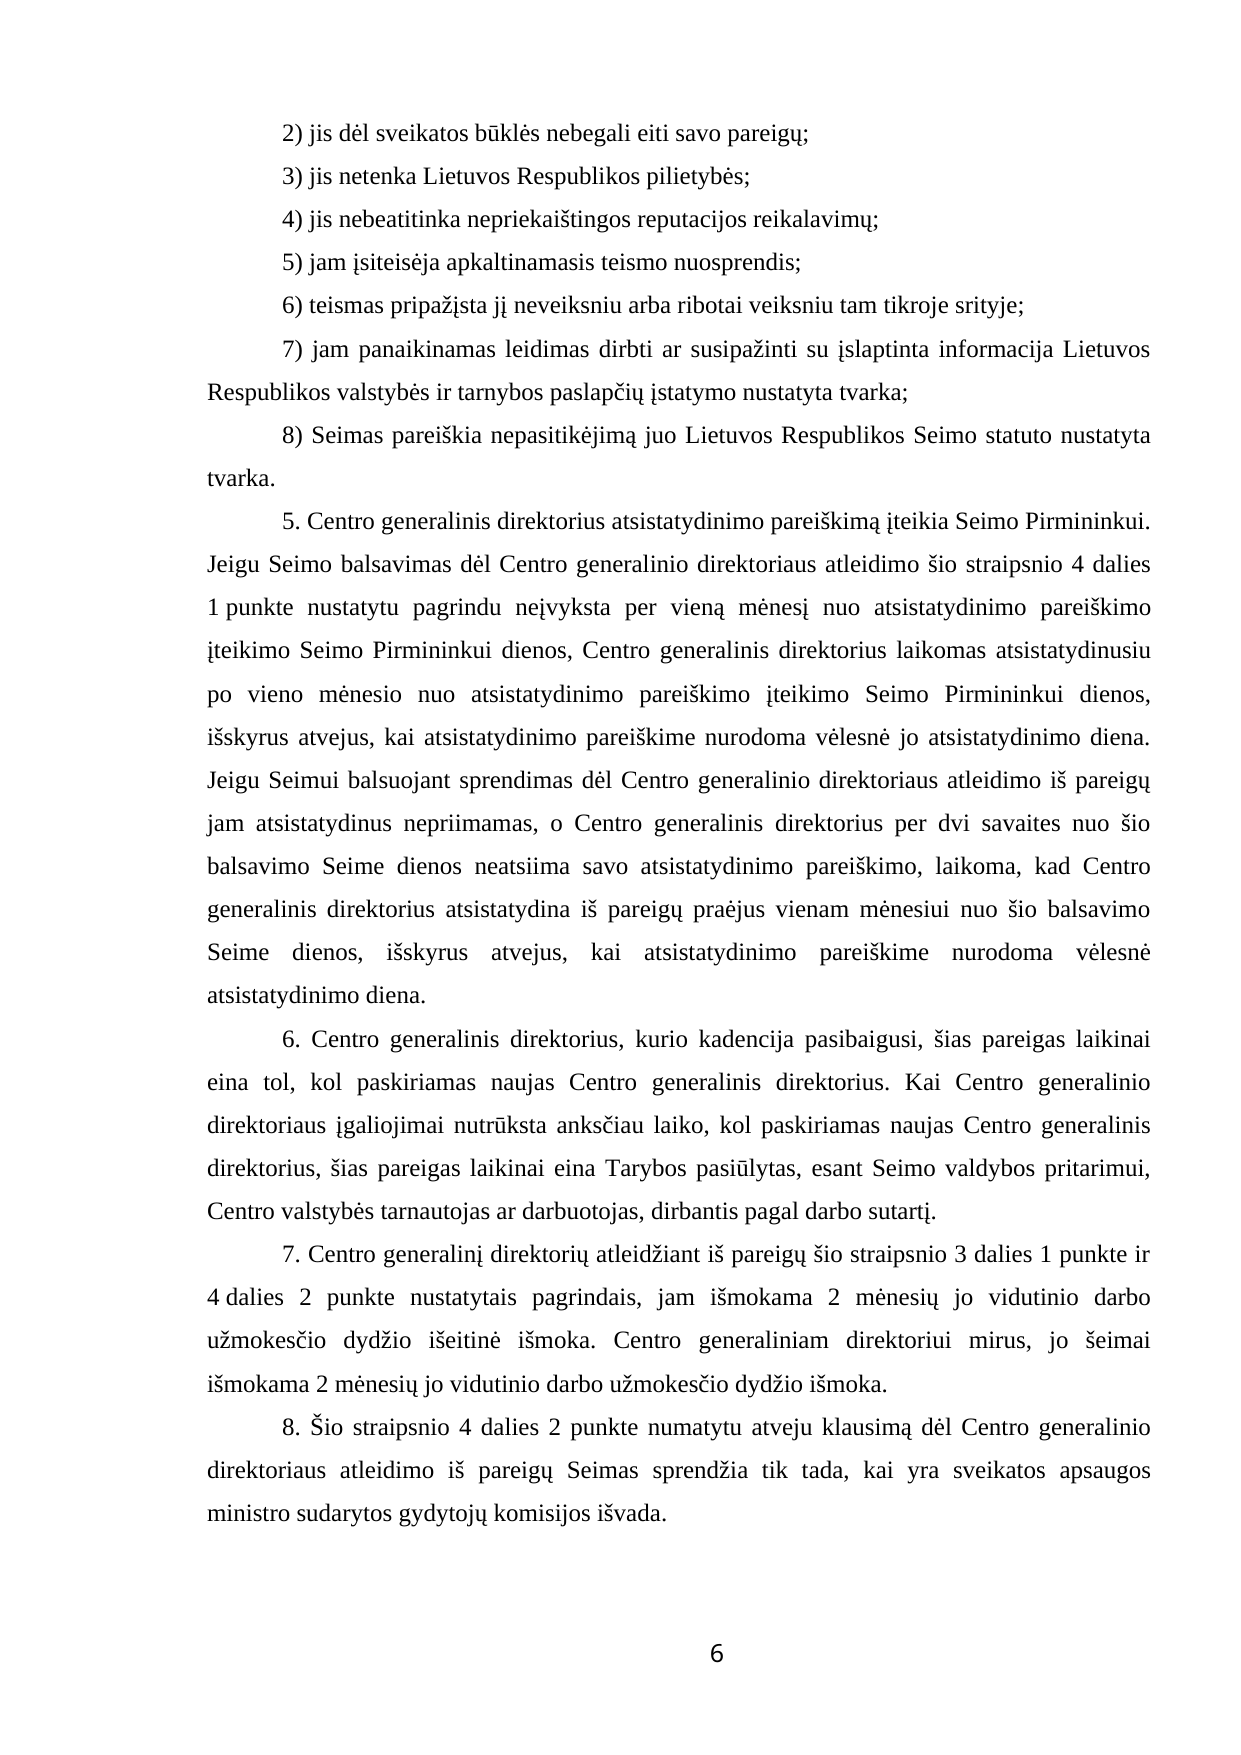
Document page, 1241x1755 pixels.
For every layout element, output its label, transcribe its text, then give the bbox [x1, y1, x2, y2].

text 8) Seimas pareiškia nepasitikėjimą juo Lietuvos Respublikos Seimo statuto nustatyta tvarka. [207, 420, 1152, 492]
text 6. Centro generalinis direktorius, kurio kadencija pasibaigusi, šias pareigas laikinai eina tol, kol paskiriamas naujas Centro generalinis direktorius. Kai Centro generalinio direktoriaus įgaliojimai nutrūksta anksčiau laiko, kol paskiriamas naujas Centro generalinis direktorius, šias pareigas laikinai eina Tarybos pasiūlytas, esant Seimo valdybos pritarimui, Centro valstybės tarnautojas ar darbuotojas, dirbantis pagal darbo sutartį. [207, 1024, 1152, 1225]
text 7. Centro generalinį direktorių atleidžiant iš pareigų šio straipsnio 3 dalies 1 punkte ir 4 dalies 2 punkte nustatytais pagrindais, jam išmokama 2 mėnesių jo vidutinio darbo užmokesčio dydžio išeitinė išmoka. Centro generaliniam direktoriui mirus, jo šeimai išmokama 2 mėnesių jo vidutinio darbo užmokesčio dydžio išmoka. [207, 1239, 1152, 1397]
text 4) jis nebeatitinka nepriekaištingos reputacijos reikalavimų; [207, 204, 1152, 233]
text 5) jam įsiteisėja apkaltinamasis teismo nuosprendis; [207, 247, 1152, 276]
text 7) jam panaikinamas leidimas dirbti ar susipažinti su įslaptinta informacija Lietuvos Respublikos valstybės ir tarnybos paslapčių įstatymo nustatyta tvarka; [207, 334, 1152, 406]
text 3) jis netenka Lietuvos Respublikos pilietybės; [207, 161, 1152, 190]
text 8. Šio straipsnio 4 dalies 2 punkte numatytu atveju klausimą dėl Centro generalinio direktoriaus atleidimo iš pareigų Seimas sprendžia tik tada, kai yra sveikatos apsaugos ministro sudarytos gydytojų komisijos išvada. [207, 1412, 1152, 1527]
text 5. Centro generalinis direktorius atsistatydinimo pareiškimą įteikia Seimo Pirmininkui. Jeigu Seimo balsavimas dėl Centro generalinio direktoriaus atleidimo šio straipsnio 4 dalies 1 punkte nustatytu pagrindu neįvyksta per vieną mėnesį nuo atsistatydinimo pareiškimo įteikimo Seimo Pirmininkui dienos, Centro generalinis direktorius laikomas atsistatydinusiu po vieno mėnesio nuo atsistatydinimo pareiškimo įteikimo Seimo Pirmininkui dienos, išskyrus atvejus, kai atsistatydinimo pareiškime nurodoma vėlesnė jo atsistatydinimo diena. Jeigu Seimui balsuojant sprendimas dėl Centro generalinio direktoriaus atleidimo iš pareigų jam atsistatydinus nepriimamas, o Centro generalinis direktorius per dvi savaites nuo šio balsavimo Seime dienos neatsiima savo atsistatydinimo pareiškimo, laikoma, kad Centro generalinis direktorius atsistatydina iš pareigų praėjus vienam mėnesiui nuo šio balsavimo Seime dienos, išskyrus atvejus, kai atsistatydinimo pareiškime nurodoma vėlesnė atsistatydinimo diena. [207, 506, 1152, 1009]
text 2) jis dėl sveikatos būklės nebegali eiti savo pareigų; [207, 118, 1152, 147]
text 6) teismas pripažįsta jį neveiksniu arba ribotai veiksniu tam tikroje srityje; [207, 291, 1152, 319]
